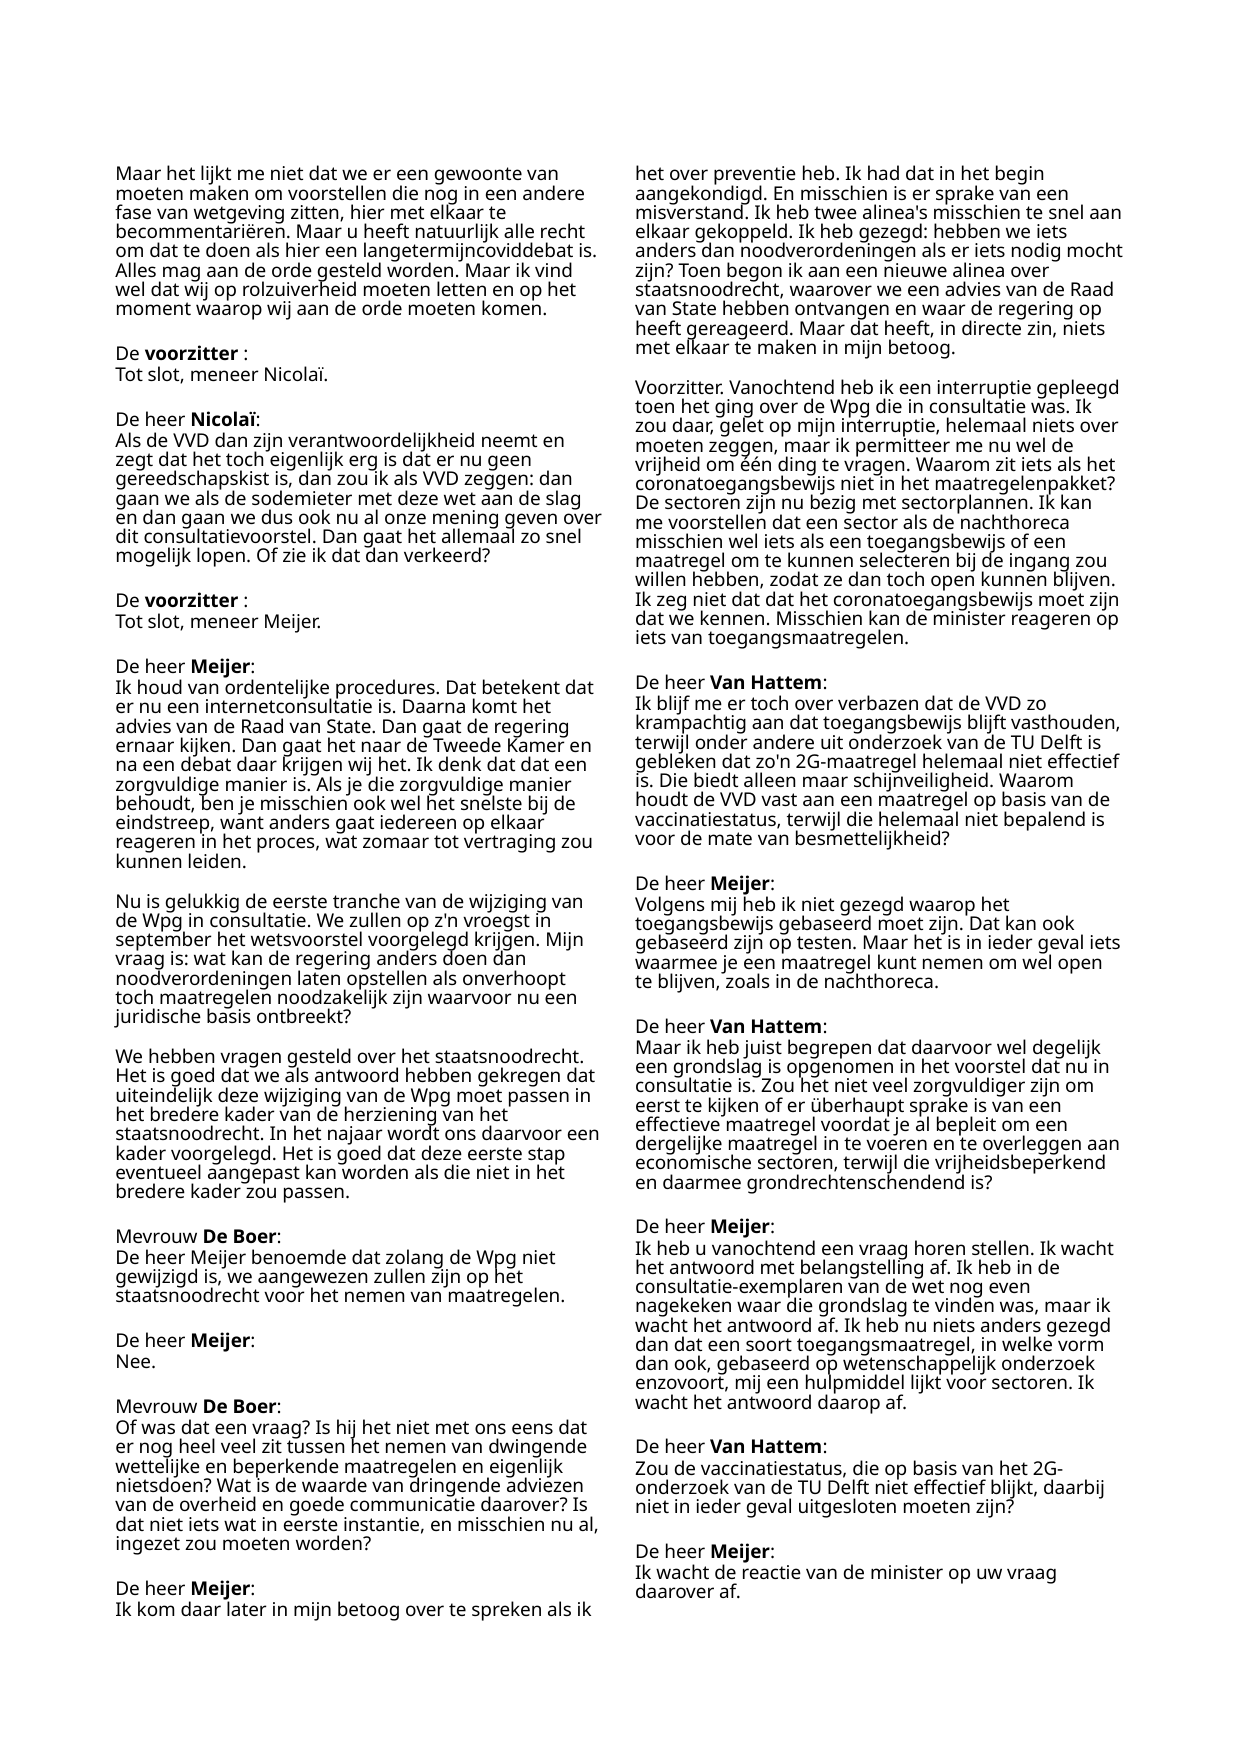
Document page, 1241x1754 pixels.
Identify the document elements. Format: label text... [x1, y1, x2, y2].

text Ik kom daar later in mijn betoog over te spreken als ik [115, 1601, 605, 1620]
text het over preventie heb. Ik had dat in het begin aangekondigd. En misschien is er sprake van een misverstand. Ik heb twee alinea's misschien te snel aan elkaar gekoppeld. Ik heb gezegd: hebben we iets anders dan noodverordeningen als er iets nodig mocht zijn? Toen begon ik aan een nieuwe alinea over staatsnoodrecht, waarover we een advies van de Raad van State hebben ontvangen en waar de regering op heeft gereageerd. Maar dat heeft, in directe zin, niets met elkaar te maken in mijn betoog. [635, 165, 1125, 358]
text We hebben vragen gesteld over het staatsnoodrecht. Het is goed dat we als antwoord hebben gekregen dat uiteindelijk deze wijziging van de Wpg moet passen in het bredere kader van de herziening van het staatsnoodrecht. In het najaar wordt ons daarvoor een kader voorgelegd. Het is goed dat deze eerste stap eventueel aangepast kan worden als die niet in het bredere kader zou passen. [115, 1048, 605, 1202]
text De heer Meijer: [635, 1214, 1125, 1239]
text Mevrouw De Boer: [115, 1393, 605, 1419]
text Nu is gelukkig de eerste tranche van de wijziging van de Wpg in consultatie. We zullen op z'n vroegst in september het wetsvoorstel voorgelegd krijgen. Mijn vraag is: wat kan de regering anders doen dan noodverordeningen laten opstellen als onverhoopt toch maatregelen noodzakelijk zijn waarvoor nu een juridische basis ontbreekt? [115, 893, 605, 1027]
text Ik blijf me er toch over verbazen dat de VVD zo krampachtig aan dat toegangsbewijs blijft vasthouden, terwijl onder andere uit onderzoek van de TU Delft is gebleken dat zo'n 2G-maatregel helemaal niet effectief is. Die biedt alleen maar schijnveiligheid. Waarom houdt de VVD vast aan een maatregel op basis van de vaccinatiestatus, terwijl die helemaal niet bepalend is voor de mate van besmettelijkheid? [635, 695, 1125, 849]
text De heer Meijer: [635, 870, 1125, 896]
text Ik wacht de reactie van de minister op uw vraag daarover af. [635, 1564, 1125, 1602]
text Als de VVD dan zijn verantwoordelijkheid neemt en zegt dat het toch eigenlijk erg is dat er nu geen gereedschapskist is, dan zou ik als VVD zeggen: dan gaan we als de sodemieter met deze wet aan de slag en dan gaan we dus ook nu al onze mening geven over dit consultatievoorstel. Dan gaat het allemaal zo snel mogelijk lopen. Of zie ik dat dan verkeerd? [115, 432, 605, 567]
text De heer Meijer: [115, 653, 605, 679]
text De voorzitter : [115, 340, 605, 366]
text De heer Van Hattem: [635, 1434, 1125, 1459]
text Maar het lijkt me niet dat we er een gewoonte van moeten maken om voorstellen die nog in een andere fase van wetgeving zitten, hier met elkaar te becommentariëren. Maar u heeft natuurlijk alle recht om dat te doen als hier een langetermijncoviddebat is. Alles mag aan de orde gesteld worden. Maar ik vind wel dat wij op rolzuiverheid moeten letten en op het moment waarop wij aan de orde moeten komen. [115, 165, 605, 319]
text Mevrouw De Boer: [115, 1223, 605, 1249]
text Ik heb u vanochtend een vraag horen stellen. Ik wacht het antwoord met belangstelling af. Ik heb in de consultatie-exemplaren van de wet nog even nagekeken waar die grondslag te vinden was, maar ik wacht het antwoord af. Ik heb nu niets anders gezegd dan dat een soort toegangsmaatregel, in welke vorm dan ook, gebaseerd op wetenschappelijk onderzoek enzovoort, mij een hulpmiddel lijkt voor sectoren. Ik wacht het antwoord daarop af. [635, 1239, 1125, 1413]
text De heer Van Hattem: [635, 1013, 1125, 1039]
text Voorzitter. Vanochtend heb ik een interruptie gepleegd toen het ging over de Wpg die in consultatie was. Ik zou daar, gelet op mijn interruptie, helemaal niets over moeten zeggen, maar ik permitteer me nu wel de vrijheid om één ding te vragen. Waarom zit iets als het coronatoegangsbewijs niet in het maatregelenpakket? De sectoren zijn nu bezig met sectorplannen. Ik kan me voorstellen dat een sector als de nachthoreca misschien wel iets als een toegangsbewijs of een maatregel om te kunnen selecteren bij de ingang zou willen hebben, zodat ze dan toch open kunnen blijven. Ik zeg niet dat dat het coronatoegangsbewijs moet zijn dat we kennen. Misschien kan de minister reageren op iets van toegangsmaatregelen. [635, 379, 1125, 648]
text Of was dat een vraag? Is hij het niet met ons eens dat er nog heel veel zit tussen het nemen van dwingende wettelijke en beperkende maatregelen en eigenlijk nietsdoen? Wat is de waarde van dringende adviezen van de overheid en goede communicatie daarover? Is dat niet iets wat in eerste instantie, en misschien nu al, ingezet zou moeten worden? [115, 1419, 605, 1554]
text Ik houd van ordentelijke procedures. Dat betekent dat er nu een internetconsultatie is. Daarna komt het advies van de Raad van State. Dan gaat de regering ernaar kijken. Dan gaat het naar de Tweede Kamer en na een debat daar krijgen wij het. Ik denk dat dat een zorgvuldige manier is. Als je die zorgvuldige manier behoudt, ben je misschien ook wel het snelste bij de eindstreep, want anders gaat iedereen op elkaar reageren in het proces, wat zomaar tot vertraging zou kunnen leiden. [115, 679, 605, 872]
text Maar ik heb juist begrepen dat daarvoor wel degelijk een grondslag is opgenomen in het voorstel dat nu in consultatie is. Zou het niet veel zorgvuldiger zijn om eerst te kijken of er überhaupt sprake is van een effectieve maatregel voordat je al bepleit om een dergelijke maatregel in te voeren en te overleggen aan economische sectoren, terwijl die vrijheidsbeperkend en daarmee grondrechtenschendend is? [635, 1039, 1125, 1193]
text Nee. [115, 1353, 605, 1373]
text De heer Meijer: [115, 1328, 605, 1353]
text De heer Meijer benoemde dat zolang de Wpg niet gewijzigd is, we aangewezen zullen zijn op het staatsnoodrecht voor het nemen van maatregelen. [115, 1249, 605, 1307]
text De heer Meijer: [635, 1538, 1125, 1564]
text De heer Nicolaï: [115, 406, 605, 432]
text De heer Van Hattem: [635, 669, 1125, 695]
text De voorzitter : [115, 588, 605, 613]
text Zou de vaccinatiestatus, die op basis van het 2G-onderzoek van de TU Delft niet effectief blijkt, daarbij niet in ieder geval uitgesloten moeten zijn? [635, 1459, 1125, 1517]
text Volgens mij heb ik niet gezegd waarop het toegangsbewijs gebaseerd moet zijn. Dat kan ook gebaseerd zijn op testen. Maar het is in ieder geval iets waarmee je een maatregel kunt nemen om wel open te blijven, zoals in de nachthoreca. [635, 896, 1125, 992]
text De heer Meijer: [115, 1575, 605, 1601]
text Tot slot, meneer Nicolaï. [115, 366, 605, 385]
text Tot slot, meneer Meijer. [115, 613, 605, 633]
